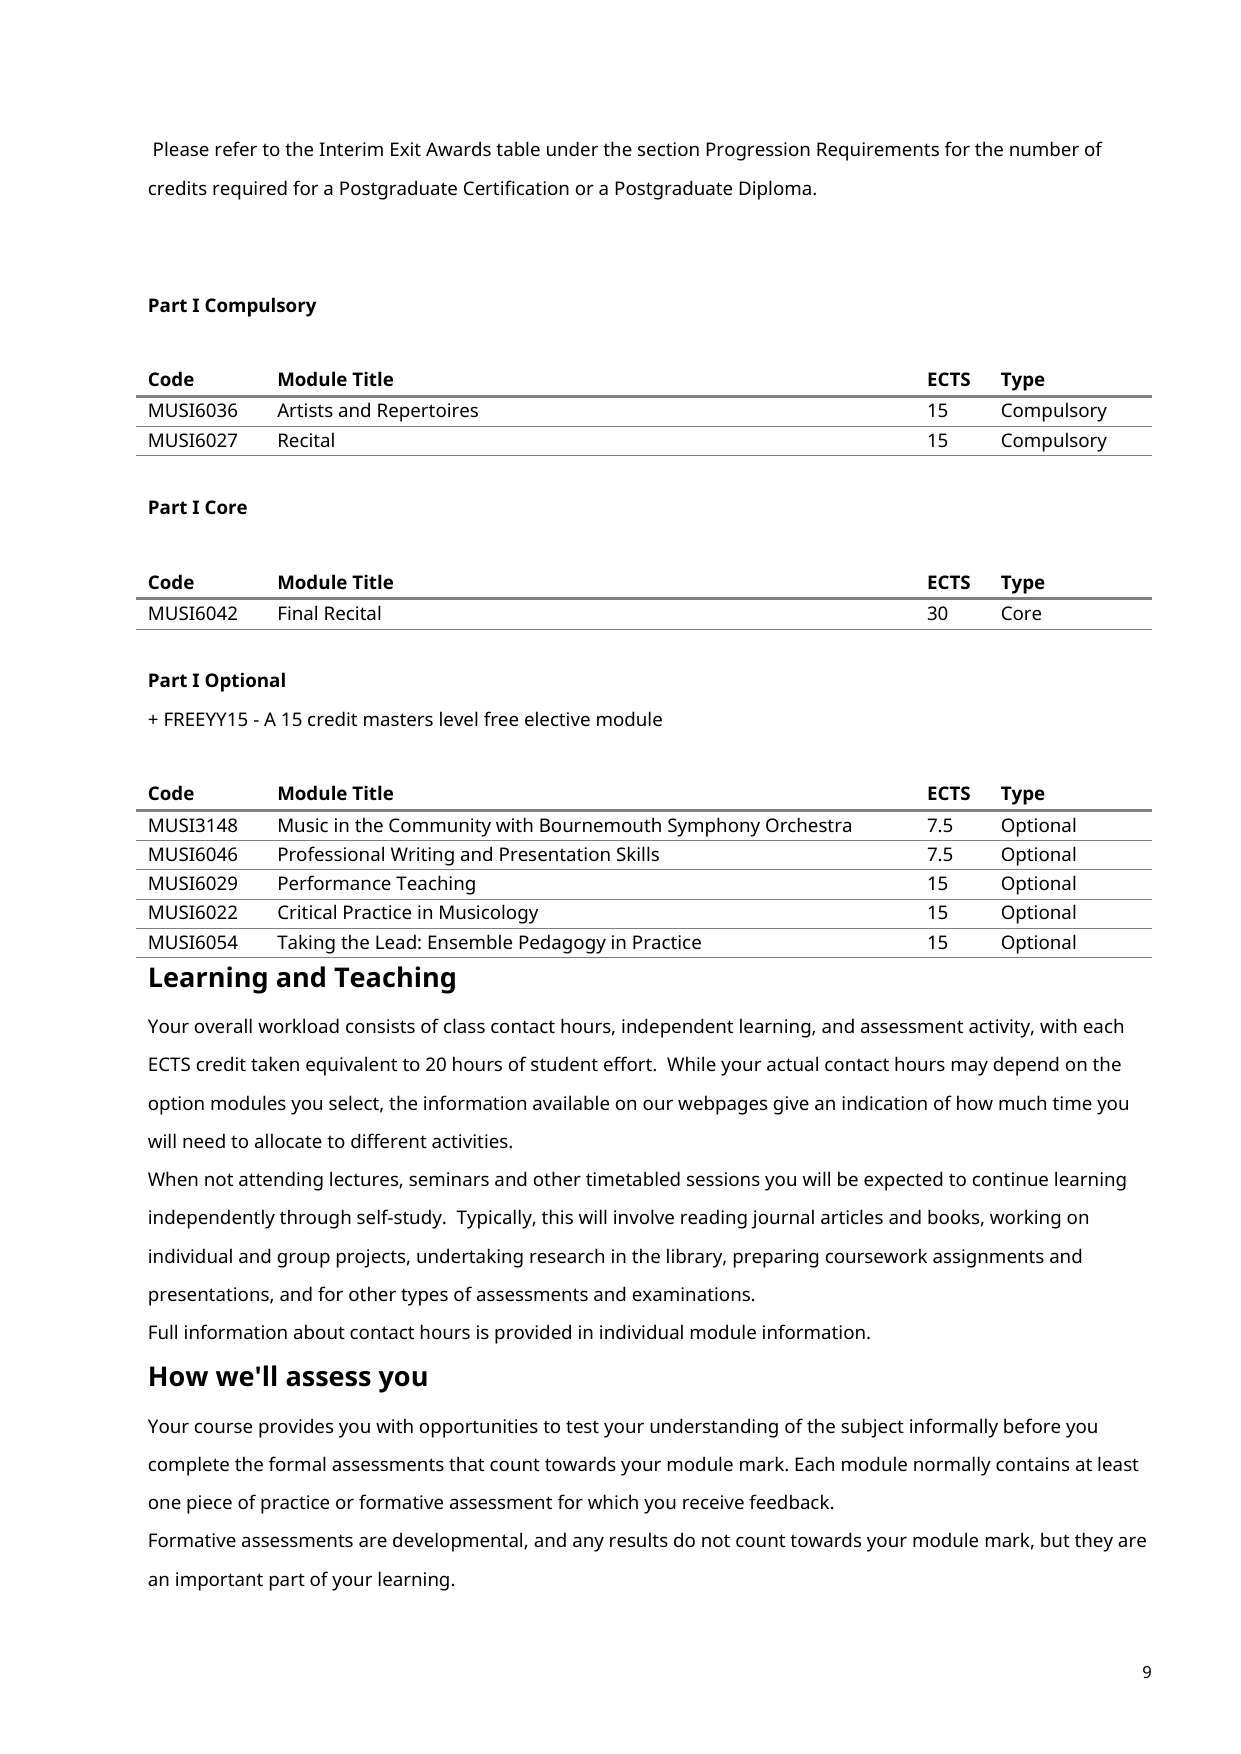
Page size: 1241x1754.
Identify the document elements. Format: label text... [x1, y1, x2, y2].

table_cell MUSI6029 [136, 870, 266, 899]
table_cell 30 [916, 600, 989, 628]
table_cell 7.5 [916, 841, 989, 869]
subtitle Learning and Teaching [148, 958, 1152, 995]
table_cell ECTS [916, 781, 989, 809]
text When not attending lectures, seminars and other timetabled sessions you will be expected to continue learning independently through self-study. Typically, this will involve reading journal articles and books, working on individual and group projects, undertaking research in the library, preparing coursework assignments and presentations, and for other types of assessments and examinations. [148, 1166, 1152, 1307]
table_cell Recital [266, 427, 916, 455]
table_cell Code [136, 781, 266, 809]
table_cell Type [989, 569, 1152, 597]
table_cell Part I Core [136, 456, 1152, 569]
table_cell Code [136, 366, 266, 394]
table_cell 15 [916, 900, 989, 928]
table_cell 15 [916, 398, 989, 426]
table_cell 15 [916, 929, 989, 957]
table_cell Compulsory [989, 427, 1152, 455]
table_cell Optional [989, 812, 1152, 840]
table_cell MUSI6022 [136, 900, 266, 928]
table_cell Type [989, 781, 1152, 809]
table_cell MUSI6054 [136, 929, 266, 957]
table_cell Music in the Community with Bournemouth Symphony Orchestra [266, 812, 916, 840]
table_cell 7.5 [916, 812, 989, 840]
table_cell Module Title [266, 366, 916, 394]
table_cell Type [989, 366, 1152, 394]
table_cell Core [989, 600, 1152, 628]
table_cell Critical Practice in Musicology [266, 900, 916, 928]
text Full information about contact hours is provided in individual module information. [148, 1319, 1152, 1345]
table_cell Final Recital [266, 600, 916, 628]
table_cell Professional Writing and Presentation Skills [266, 841, 916, 869]
table_cell ECTS [916, 569, 989, 597]
table_cell Module Title [266, 569, 916, 597]
table_cell Module Title [266, 781, 916, 809]
text Formative assessments are developmental, and any results do not count towards your module mark, but they are an important part of your learning. [148, 1528, 1152, 1591]
table_cell Optional [989, 870, 1152, 899]
table_cell Optional [989, 841, 1152, 869]
table_cell MUSI6046 [136, 841, 266, 869]
table_cell Optional [989, 929, 1152, 957]
text Your course provides you with opportunities to test your understanding of the subject informally before you complete the formal assessments that count towards your module mark. Each module normally contains at least one piece of practice or formative assessment for which you receive feedback. [148, 1413, 1152, 1515]
table_cell 15 [916, 870, 989, 899]
text Your overall workload consists of class contact hours, independent learning, and assessment activity, with each ECTS credit taken equivalent to 20 hours of student effort. While your actual contact hours may depend on the option modules you select, the information available on our webpages give an indication of how much time you will need to allocate to different activities. [148, 1013, 1152, 1154]
table_cell Optional [989, 900, 1152, 928]
table_cell Please refer to the Interim Exit Awards table under the section Progression Requirements for the number of credits required for a Postgraduate Certification or a Postgraduate Diploma. [136, 137, 1152, 254]
table_cell MUSI6027 [136, 427, 266, 455]
table_cell Part I Optional + FREEYY15 - A 15 credit masters level free elective module [136, 630, 1152, 781]
table_cell MUSI6042 [136, 600, 266, 628]
table_cell Artists and Repertoires [266, 398, 916, 426]
table_cell 15 [916, 427, 989, 455]
table_cell Part I Compulsory [136, 254, 1152, 366]
table_cell Taking the Lead: Ensemble Pedagogy in Practice [266, 929, 916, 957]
table_cell MUSI6036 [136, 398, 266, 426]
table_cell ECTS [916, 366, 989, 394]
table_cell Code [136, 569, 266, 597]
table_cell Compulsory [989, 398, 1152, 426]
subtitle How we'll assess you [148, 1358, 1152, 1394]
table_cell MUSI3148 [136, 812, 266, 840]
table_cell Performance Teaching [266, 870, 916, 899]
